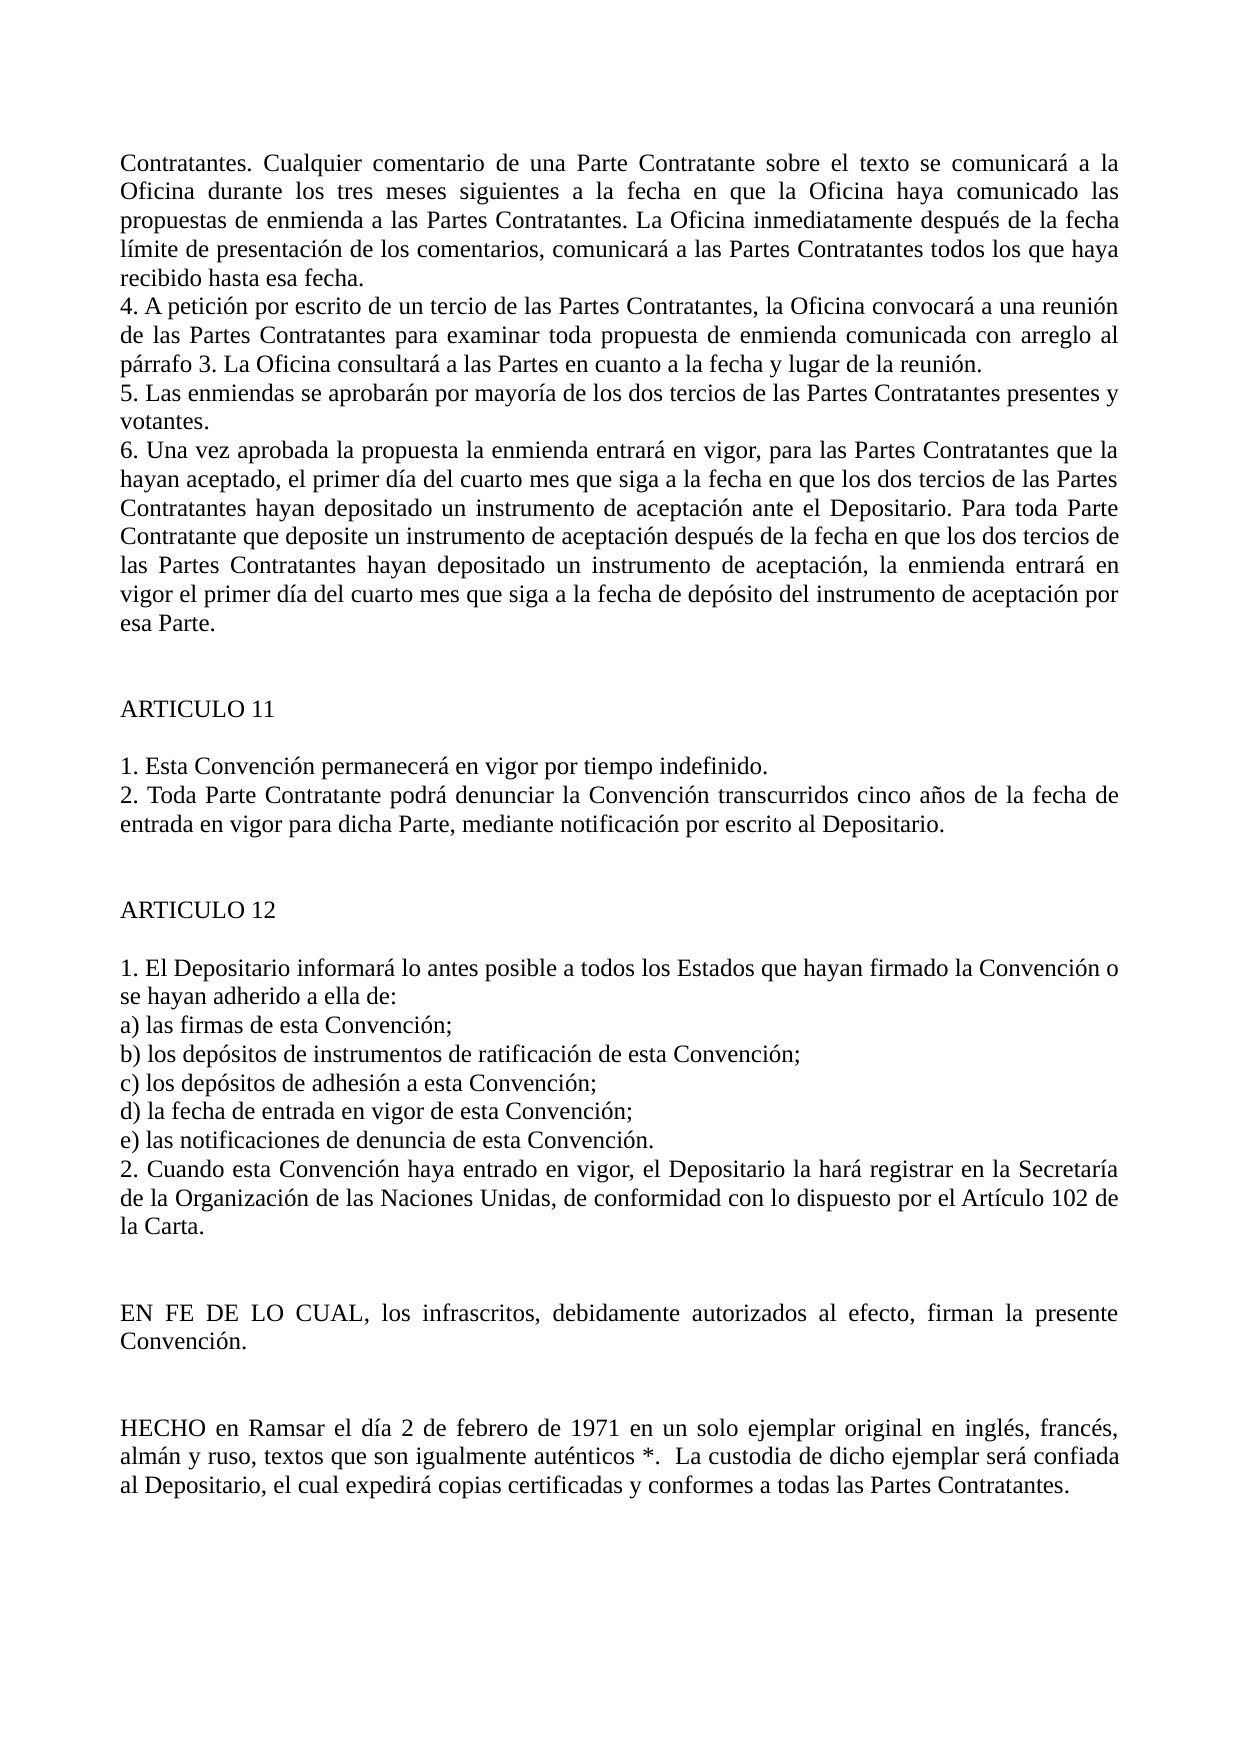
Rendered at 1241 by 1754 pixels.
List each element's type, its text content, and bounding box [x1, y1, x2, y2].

text d) la fecha de entrada en vigor de esta Convención; [120, 1096, 1120, 1125]
text a) las firmas de esta Convención; [120, 1010, 1120, 1039]
text b) los depósitos de instrumentos de ratificación de esta Convención; [120, 1039, 1120, 1068]
text ARTICULO 12 [120, 895, 1120, 924]
text HECHO en Ramsar el día 2 de febrero de 1971 en un solo ejemplar original en inglés, francés, almán y ruso, textos que son igualmente auténticos *. La custodia de dicho ejemplar será confiada al Depositario, el cual expedirá copias certificadas y conformes a todas las Partes Contratantes. [120, 1413, 1120, 1499]
text EN FE DE LO CUAL, los infrascritos, debidamente autorizados al efecto, firman la presente Convención. [120, 1298, 1120, 1355]
text Contratantes. Cualquier comentario de una Parte Contratante sobre el texto se comunicará a la Oficina durante los tres meses siguientes a la fecha en que la Oficina haya comunicado las propuestas de enmienda a las Partes Contratantes. La Oficina inmediatamente después de la fecha límite de presentación de los comentarios, comunicará a las Partes Contratantes todos los que haya recibido hasta esa fecha. [120, 148, 1120, 291]
text 2. Cuando esta Convención haya entrado en vigor, el Depositario la hará registrar en la Secretaría de la Organización de las Naciones Unidas, de conformidad con lo dispuesto por el Artículo 102 de la Carta. [120, 1154, 1120, 1240]
text 5. Las enmiendas se aprobarán por mayoría de los dos tercios de las Partes Contratantes presentes y votantes. [120, 378, 1120, 435]
text 1. Esta Convención permanecerá en vigor por tiempo indefinido. [120, 751, 1120, 780]
text c) los depósitos de adhesión a esta Convención; [120, 1068, 1120, 1096]
text 4. A petición por escrito de un tercio de las Partes Contratantes, la Oficina convocará a una reunión de las Partes Contratantes para examinar toda propuesta de enmienda comunicada con arreglo al párrafo 3. La Oficina consultará a las Partes en cuanto a la fecha y lugar de la reunión. [120, 291, 1120, 378]
text 2. Toda Parte Contratante podrá denunciar la Convención transcurridos cinco años de la fecha de entrada en vigor para dicha Parte, mediante notificación por escrito al Depositario. [120, 780, 1120, 838]
text 6. Una vez aprobada la propuesta la enmienda entrará en vigor, para las Partes Contratantes que la hayan aceptado, el primer día del cuarto mes que siga a la fecha en que los dos tercios de las Partes Contratantes hayan depositado un instrumento de aceptación ante el Depositario. Para toda Parte Contratante que deposite un instrumento de aceptación después de la fecha en que los dos tercios de las Partes Contratantes hayan depositado un instrumento de aceptación, la enmienda entrará en vigor el primer día del cuarto mes que siga a la fecha de depósito del instrumento de aceptación por esa Parte. [120, 435, 1120, 636]
text e) las notificaciones de denuncia de esta Convención. [120, 1125, 1120, 1154]
text ARTICULO 11 [120, 694, 1120, 723]
text 1. El Depositario informará lo antes posible a todos los Estados que hayan firmado la Convención o se hayan adherido a ella de: [120, 953, 1120, 1010]
